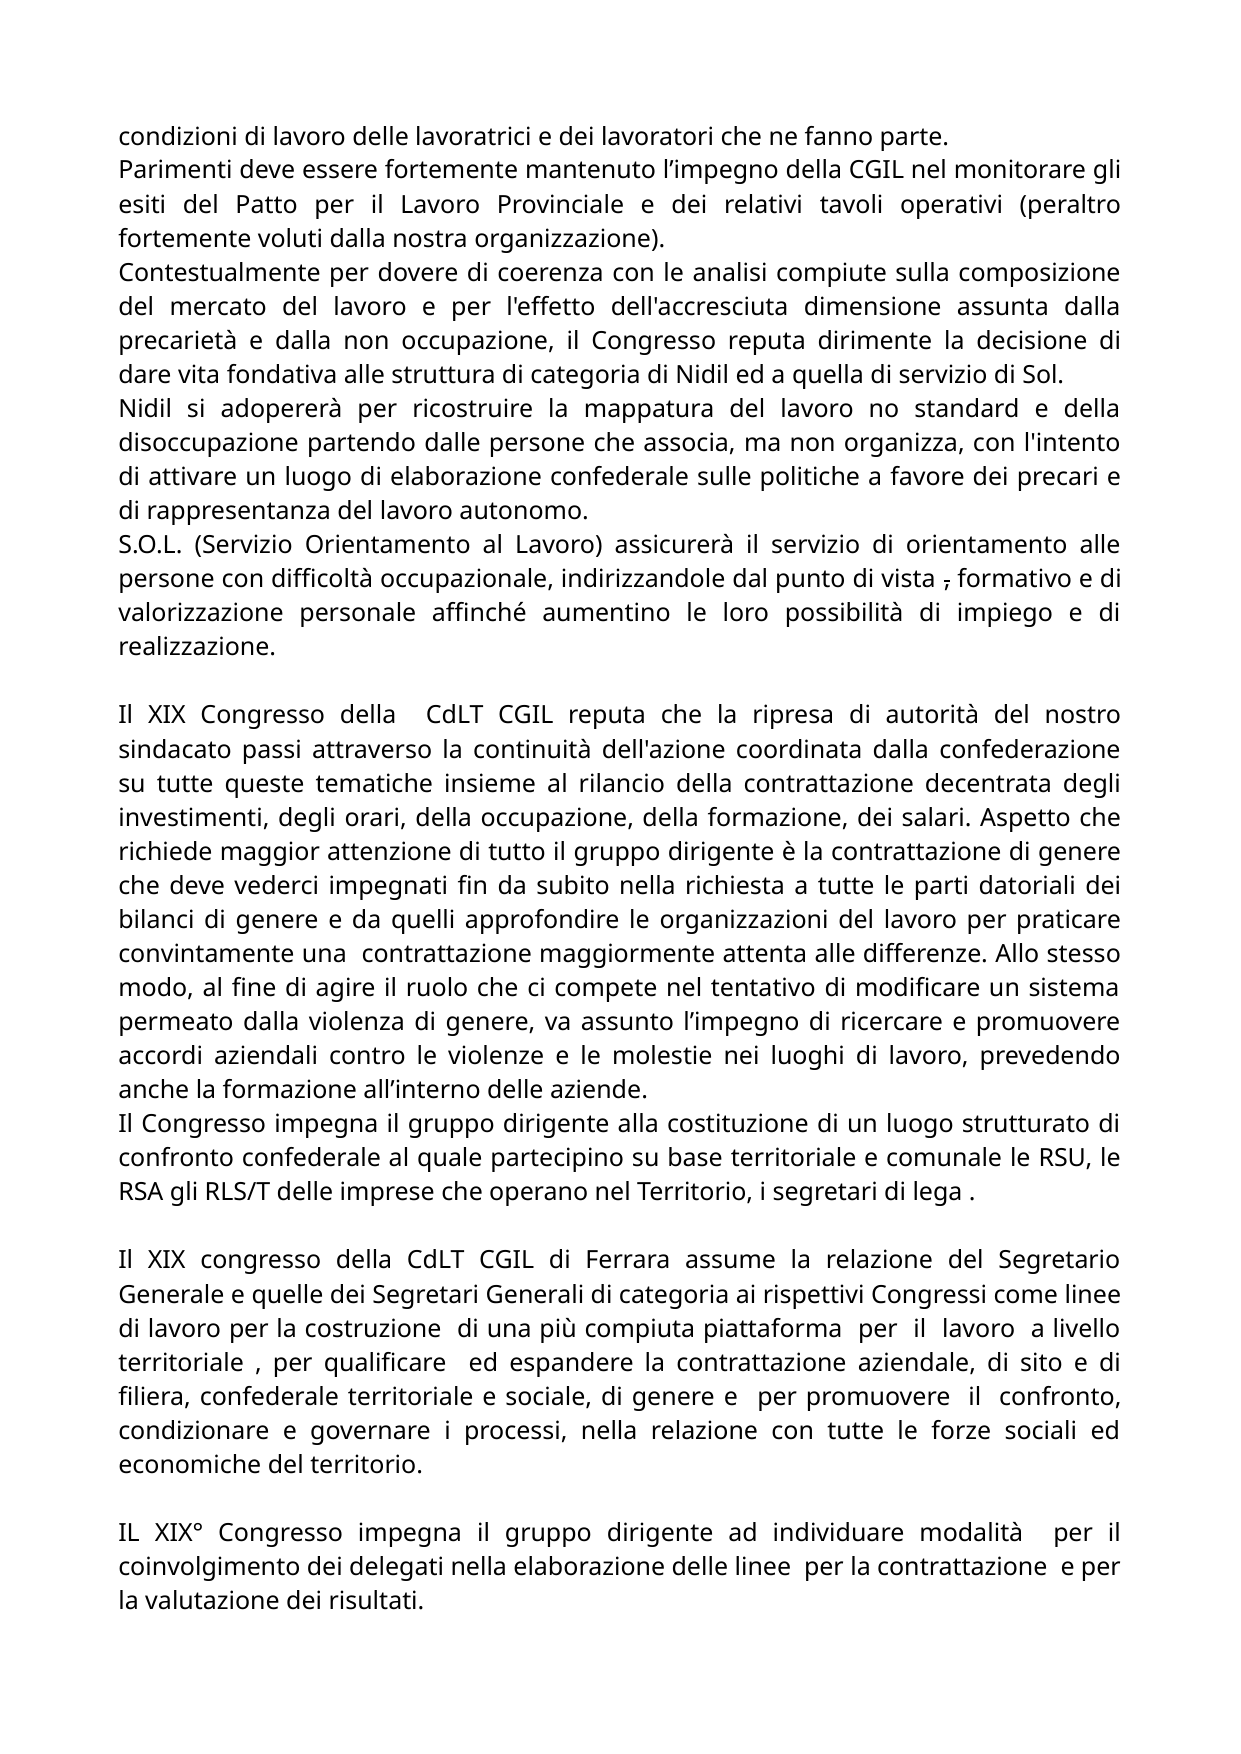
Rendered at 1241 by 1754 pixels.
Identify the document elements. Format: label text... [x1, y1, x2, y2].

text Il XIX congresso della CdLT CGIL di Ferrara assume la relazione del Segretario Generale e quelle dei Segretari Generali di categoria ai rispettivi Congressi come linee di lavoro per la costruzione di una più compiuta piattaforma per il lavoro a livello territoriale , per qualificare ed espandere la contrattazione aziendale, di sito e di filiera, confederale territoriale e sociale, di genere e per promuovere il confronto, condizionare e governare i processi, nella relazione con tutte le forze sociali ed economiche del territorio. [118, 1242, 1122, 1481]
text Contestualmente per dovere di coerenza con le analisi compiute sulla composizione del mercato del lavoro e per l'effetto dell'accresciuta dimensione assunta dalla precarietà e dalla non occupazione, il Congresso reputa dirimente la decisione di dare vita fondativa alle struttura di categoria di Nidil ed a quella di servizio di Sol. [118, 254, 1122, 391]
text IL XIX° Congresso impegna il gruppo dirigente ad individuare modalità per il coinvolgimento dei delegati nella elaborazione delle linee per la contrattazione e per la valutazione dei risultati. [118, 1515, 1122, 1617]
text condizioni di lavoro delle lavoratrici e dei lavoratori che ne fanno parte. [118, 118, 1122, 152]
text Nidil si adopererà per ricostruire la mappatura del lavoro no standard e della disoccupazione partendo dalle persone che associa, ma non organizza, con l'intento di attivare un luogo di elaborazione confederale sulle politiche a favore dei precari e di rappresentanza del lavoro autonomo. [118, 391, 1122, 527]
text Parimenti deve essere fortemente mantenuto l’impegno della CGIL nel monitorare gli esiti del Patto per il Lavoro Provinciale e dei relativi tavoli operativi (peraltro fortemente voluti dalla nostra organizzazione). [118, 152, 1122, 254]
text Il XIX Congresso della CdLT CGIL reputa che la ripresa di autorità del nostro sindacato passi attraverso la continuità dell'azione coordinata dalla confederazione su tutte queste tematiche insieme al rilancio della contrattazione decentrata degli investimenti, degli orari, della occupazione, della formazione, dei salari. Aspetto che richiede maggior attenzione di tutto il gruppo dirigente è la contrattazione di genere che deve vederci impegnati fin da subito nella richiesta a tutte le parti datoriali dei bilanci di genere e da quelli approfondire le organizzazioni del lavoro per praticare convintamente una contrattazione maggiormente attenta alle differenze. Allo stesso modo, al fine di agire il ruolo che ci compete nel tentativo di modificare un sistema permeato dalla violenza di genere, va assunto l’impegno di ricercare e promuovere accordi aziendali contro le violenze e le molestie nei luoghi di lavoro, prevedendo anche la formazione all’interno delle aziende. [118, 697, 1122, 1106]
text S.O.L. (Servizio Orientamento al Lavoro) assicurerà il servizio di orientamento alle persone con difficoltà occupazionale, indirizzandole dal punto di vista , formativo e di valorizzazione personale affinché aumentino le loro possibilità di impiego e di realizzazione. [118, 527, 1122, 663]
text Il Congresso impegna il gruppo dirigente alla costituzione di un luogo strutturato di confronto confederale al quale partecipino su base territoriale e comunale le RSU, le RSA gli RLS/T delle imprese che operano nel Territorio, i segretari di lega . [118, 1106, 1122, 1208]
